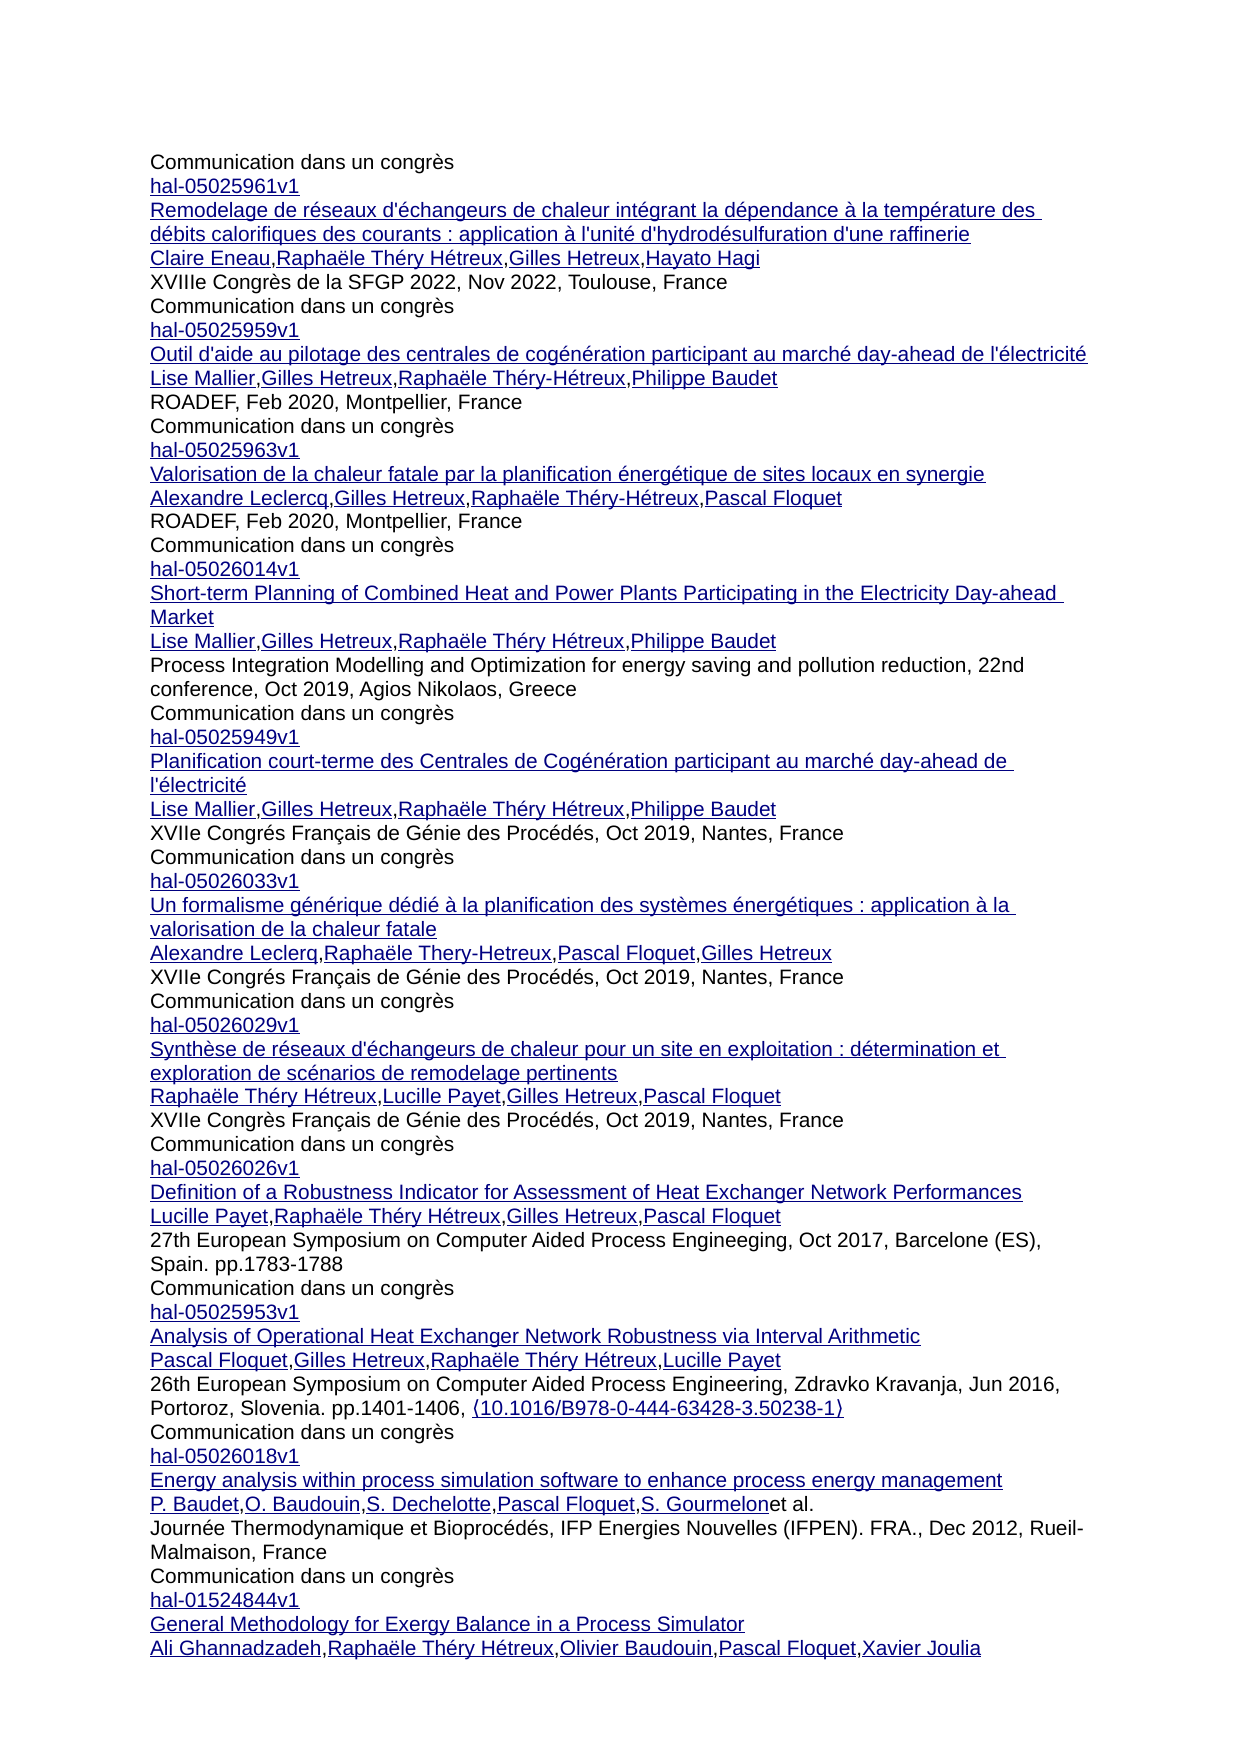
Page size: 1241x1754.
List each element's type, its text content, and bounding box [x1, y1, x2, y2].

table_cell Synthèse de réseaux d'échangeurs de chaleur pour un site en exploitation : détermination et exploration de scénarios de remodelage pertinents Raphaële Théry Hétreux,Lucille Payet,Gilles Hetreux,Pascal Floquet XVIIe Congrès Français de Génie des Procédés, Oct 2019, Nantes, France Communication dans un congrès hal-05026026v1 [150, 1036, 1090, 1180]
table_cell Communication dans un congrès hal-05025961v1 [150, 150, 1090, 198]
table_cell Short-term Planning of Combined Heat and Power Plants Participating in the Electricity Day-ahead Market Lise Mallier,Gilles Hetreux,Raphaële Théry Hétreux,Philippe Baudet Process Integration Modelling and Optimization for energy saving and pollution reduction, 22nd conference, Oct 2019, Agios Nikolaos, Greece Communication dans un congrès hal-05025949v1 [150, 581, 1090, 749]
table_cell Un formalisme générique dédié à la planification des systèmes énergétiques : application à la valorisation de la chaleur fatale Alexandre Leclerq,Raphaële Thery-Hetreux,Pascal Floquet,Gilles Hetreux XVIIe Congrés Français de Génie des Procédés, Oct 2019, Nantes, France Communication dans un congrès hal-05026029v1 [150, 893, 1090, 1036]
table_cell Outil d'aide au pilotage des centrales de cogénération participant au marché day-ahead de l'électricité Lise Mallier,Gilles Hetreux,Raphaële Théry-Hétreux,Philippe Baudet ROADEF, Feb 2020, Montpellier, France Communication dans un congrès hal-05025963v1 [150, 342, 1090, 461]
table_cell Energy analysis within process simulation software to enhance process energy management P. Baudet,O. Baudouin,S. Dechelotte,Pascal Floquet,S. Gourmelonet al. Journée Thermodynamique et Bioprocédés, IFP Energies Nouvelles (IFPEN). FRA., Dec 2012, Rueil-Malmaison, France Communication dans un congrès hal-01524844v1 [150, 1468, 1090, 1611]
table_cell Analysis of Operational Heat Exchanger Network Robustness via Interval Arithmetic Pascal Floquet,Gilles Hetreux,Raphaële Théry Hétreux,Lucille Payet 26th European Symposium on Computer Aided Process Engineering, Zdravko Kravanja, Jun 2016, Portoroz, Slovenia. pp.1401-1406, ⟨10.1016/B978-0-444-63428-3.50238-1⟩ Communication dans un congrès hal-05026018v1 [150, 1324, 1090, 1468]
table_cell Valorisation de la chaleur fatale par la planification énergétique de sites locaux en synergie Alexandre Leclercq,Gilles Hetreux,Raphaële Théry-Hétreux,Pascal Floquet ROADEF, Feb 2020, Montpellier, France Communication dans un congrès hal-05026014v1 [150, 461, 1090, 581]
table_cell Planification court-terme des Centrales de Cogénération participant au marché day-ahead de l'électricité Lise Mallier,Gilles Hetreux,Raphaële Théry Hétreux,Philippe Baudet XVIIe Congrés Français de Génie des Procédés, Oct 2019, Nantes, France Communication dans un congrès hal-05026033v1 [150, 749, 1090, 893]
table_cell Remodelage de réseaux d'échangeurs de chaleur intégrant la dépendance à la température des débits calorifiques des courants : application à l'unité d'hydrodésulfuration d'une raffinerie Claire Eneau,Raphaële Théry Hétreux,Gilles Hetreux,Hayato Hagi XVIIIe Congrès de la SFGP 2022, Nov 2022, Toulouse, France Communication dans un congrès hal-05025959v1 [150, 198, 1090, 342]
table_cell Definition of a Robustness Indicator for Assessment of Heat Exchanger Network Performances Lucille Payet,Raphaële Théry Hétreux,Gilles Hetreux,Pascal Floquet 27th European Symposium on Computer Aided Process Engineeging, Oct 2017, Barcelone (ES), Spain. pp.1783-1788 Communication dans un congrès hal-05025953v1 [150, 1180, 1090, 1324]
table_cell General Methodology for Exergy Balance in a Process Simulator Ali Ghannadzadeh,Raphaële Théry Hétreux,Olivier Baudouin,Pascal Floquet,Xavier Joulia [150, 1611, 1090, 1659]
